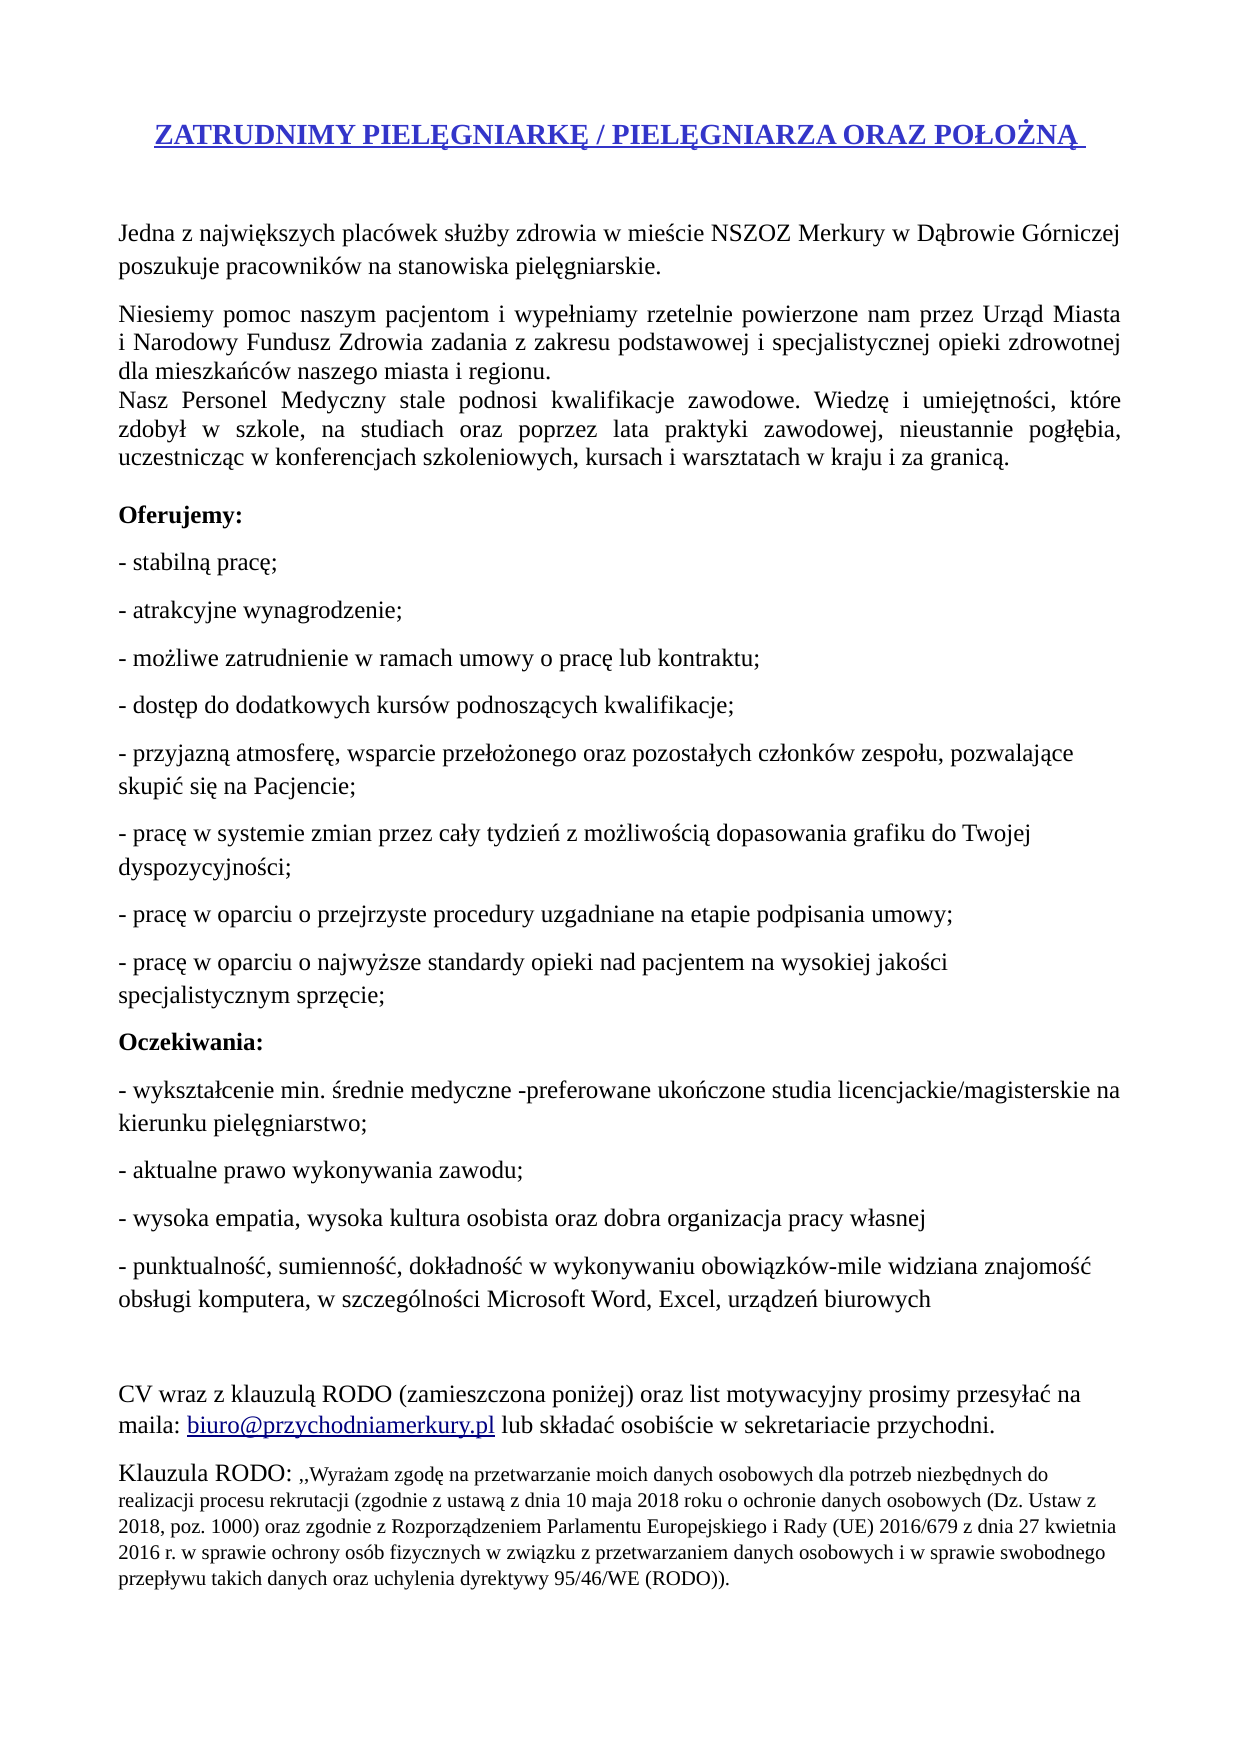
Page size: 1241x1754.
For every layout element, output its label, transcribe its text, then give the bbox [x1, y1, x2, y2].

text - pracę w systemie zmian przez cały tydzień z możliwością dopasowania grafiku do Twojej dyspozycyjności; [118, 818, 1122, 880]
text - stabilną pracę; [118, 547, 1122, 576]
text Niesiemy pomoc naszym pacjentom i wypełniamy rzetelnie powierzone nam przez Urząd Miasta i Narodowy Fundusz Zdrowia zadania z zakresu podstawowej i specjalistycznej opieki zdrowotnej dla mieszkańców naszego miasta i regionu. [118, 299, 1122, 385]
text Jedna z największych placówek służby zdrowia w mieście NSZOZ Merkury w Dąbrowie Górniczej poszukuje pracowników na stanowiska pielęgniarskie. [118, 218, 1122, 280]
text Oczekiwania: [118, 1027, 1122, 1056]
text - wykształcenie min. średnie medyczne -preferowane ukończone studia licencjackie/magisterskie na kierunku pielęgniarstwo; [118, 1075, 1122, 1137]
text Klauzula RODO: ,,Wyrażam zgodę na przetwarzanie moich danych osobowych dla potrzeb niezbędnych do realizacji procesu rekrutacji (zgodnie z ustawą z dnia 10 maja 2018 roku o ochronie danych osobowych (Dz. Ustaw z 2018, poz. 1000) oraz zgodnie z Rozporządzeniem Parlamentu Europejskiego i Rady (UE) 2016/679 z dnia 27 kwietnia 2016 r. w sprawie ochrony osób fizycznych w związku z przetwarzaniem danych osobowych i w sprawie swobodnego przepływu takich danych oraz uchylenia dyrektywy 95/46/WE (RODO)). [118, 1458, 1122, 1590]
text ZATRUDNIMY PIELĘGNIARKĘ / PIELĘGNIARZA ORAZ POŁOŻNĄ [118, 117, 1122, 151]
text - wysoka empatia, wysoka kultura osobista oraz dobra organizacja pracy własnej [118, 1203, 1122, 1232]
text Oferujemy: [118, 500, 1122, 529]
text CV wraz z klauzulą RODO (zamieszczona poniżej) oraz list motywacyjny prosimy przesyłać na maila: biuro@przychodniamerkury.pl lub składać osobiście w sekretariacie przychodni. [118, 1379, 1122, 1439]
text - aktualne prawo wykonywania zawodu; [118, 1156, 1122, 1184]
text Nasz Personel Medyczny stale podnosi kwalifikacje zawodowe. Wiedzę i umiejętności, które zdobył w szkole, na studiach oraz poprzez lata praktyki zawodowej, nieustannie pogłębia, uczestnicząc w konferencjach szkoleniowych, kursach i warsztatach w kraju i za granicą. [118, 385, 1122, 471]
text - pracę w oparciu o najwyższe standardy opieki nad pacjentem na wysokiej jakości specjalistycznym sprzęcie; [118, 947, 1122, 1008]
text - punktualność, sumienność, dokładność w wykonywaniu obowiązków-mile widziana znajomość obsługi komputera, w szczególności Microsoft Word, Excel, urządzeń biurowych [118, 1251, 1122, 1313]
text - pracę w oparciu o przejrzyste procedury uzgadniane na etapie podpisania umowy; [118, 899, 1122, 928]
text - przyjazną atmosferę, wsparcie przełożonego oraz pozostałych członków zespołu, pozwalające skupić się na Pacjencie; [118, 738, 1122, 800]
text - możliwe zatrudnienie w ramach umowy o pracę lub kontraktu; [118, 643, 1122, 671]
text - dostęp do dodatkowych kursów podnoszących kwalifikacje; [118, 690, 1122, 719]
text - atrakcyjne wynagrodzenie; [118, 595, 1122, 624]
